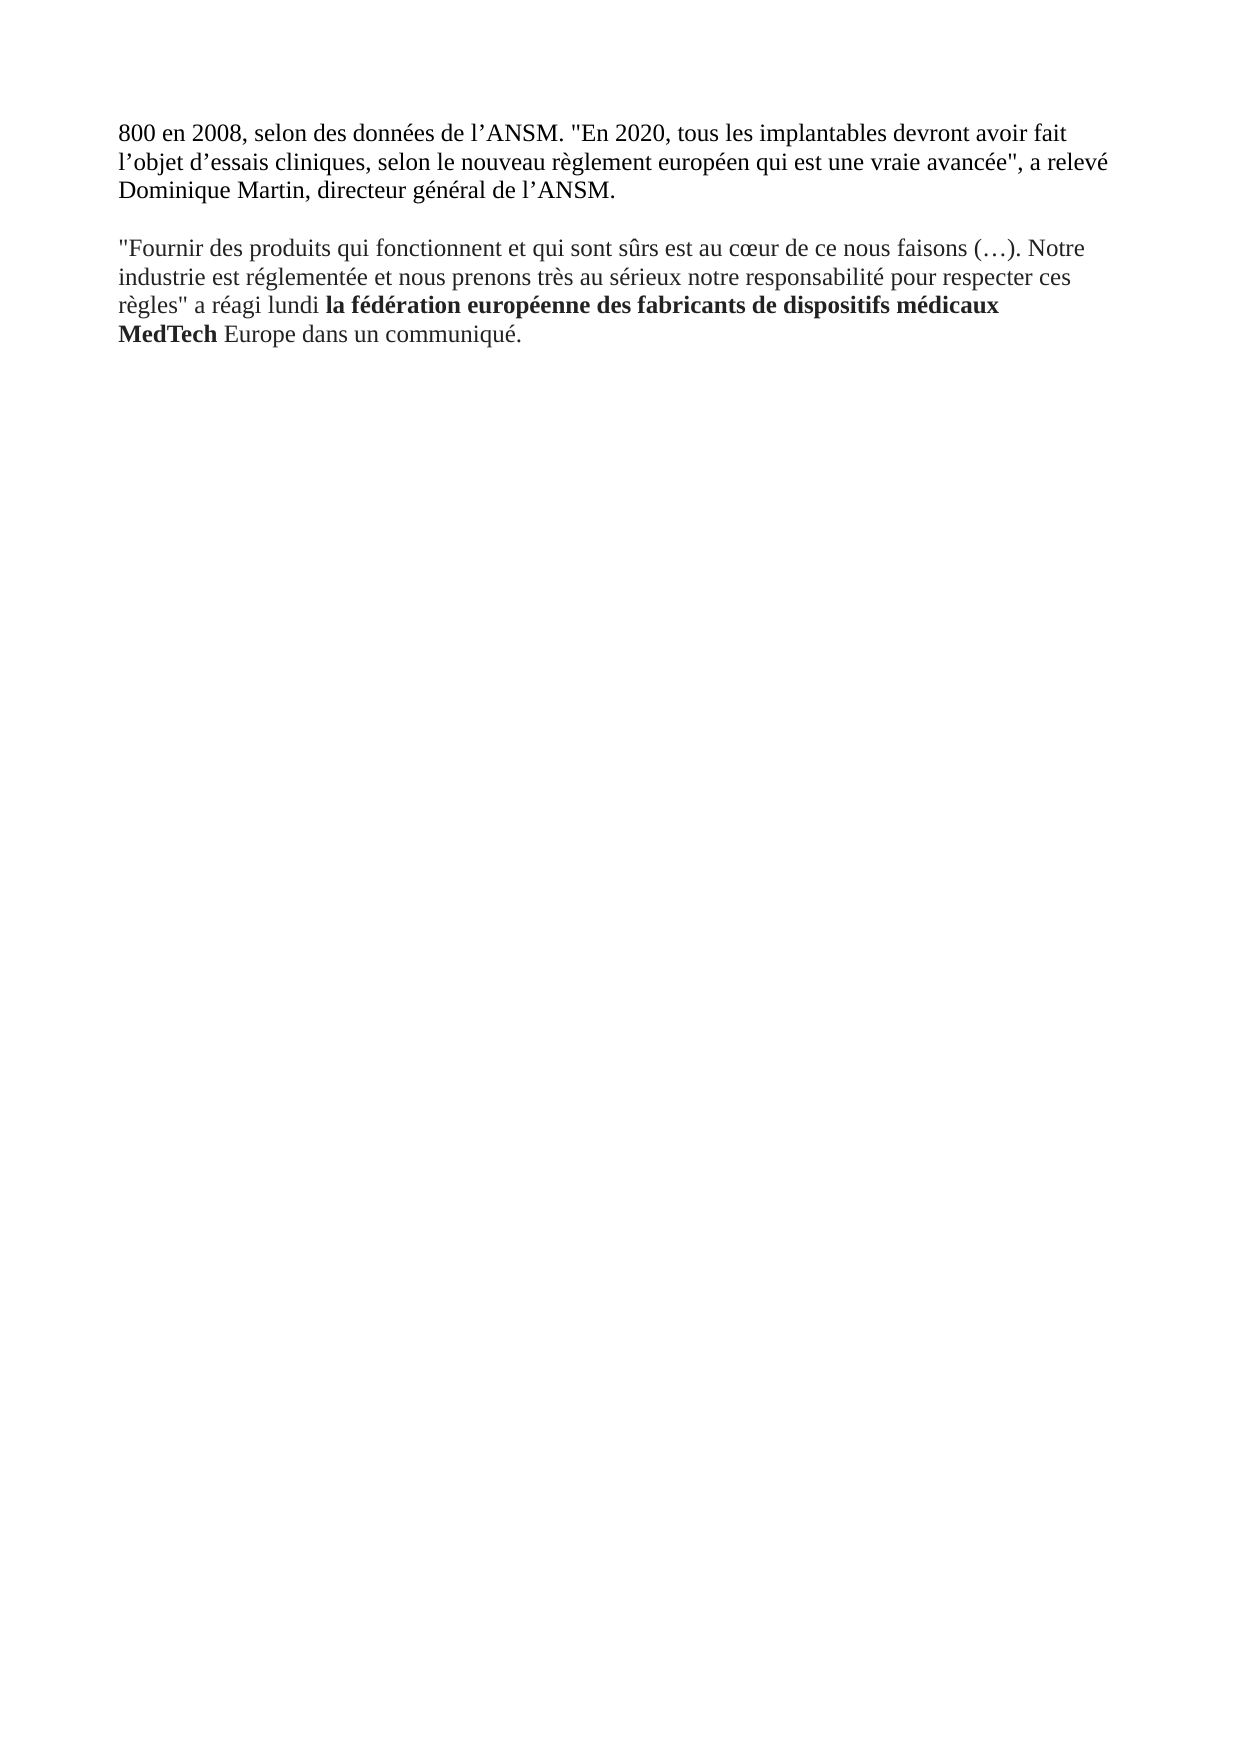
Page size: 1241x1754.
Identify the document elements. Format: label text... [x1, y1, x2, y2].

text "Fournir des produits qui fonctionnent et qui sont sûrs est au cœur de ce nous faisons (…). Notre industrie est réglementée et nous prenons très au sérieux notre responsabilité pour respecter ces règles" a réagi lundi la fédération européenne des fabricants de dispositifs médicaux MedTech Europe dans un communiqué. [118, 233, 1122, 348]
text 800 en 2008, selon des données de l’ANSM. "En 2020, tous les implantables devront avoir fait l’objet d’essais cliniques, selon le nouveau règlement européen qui est une vraie avancée", a relevé Dominique Martin, directeur général de l’ANSM. [118, 118, 1122, 204]
